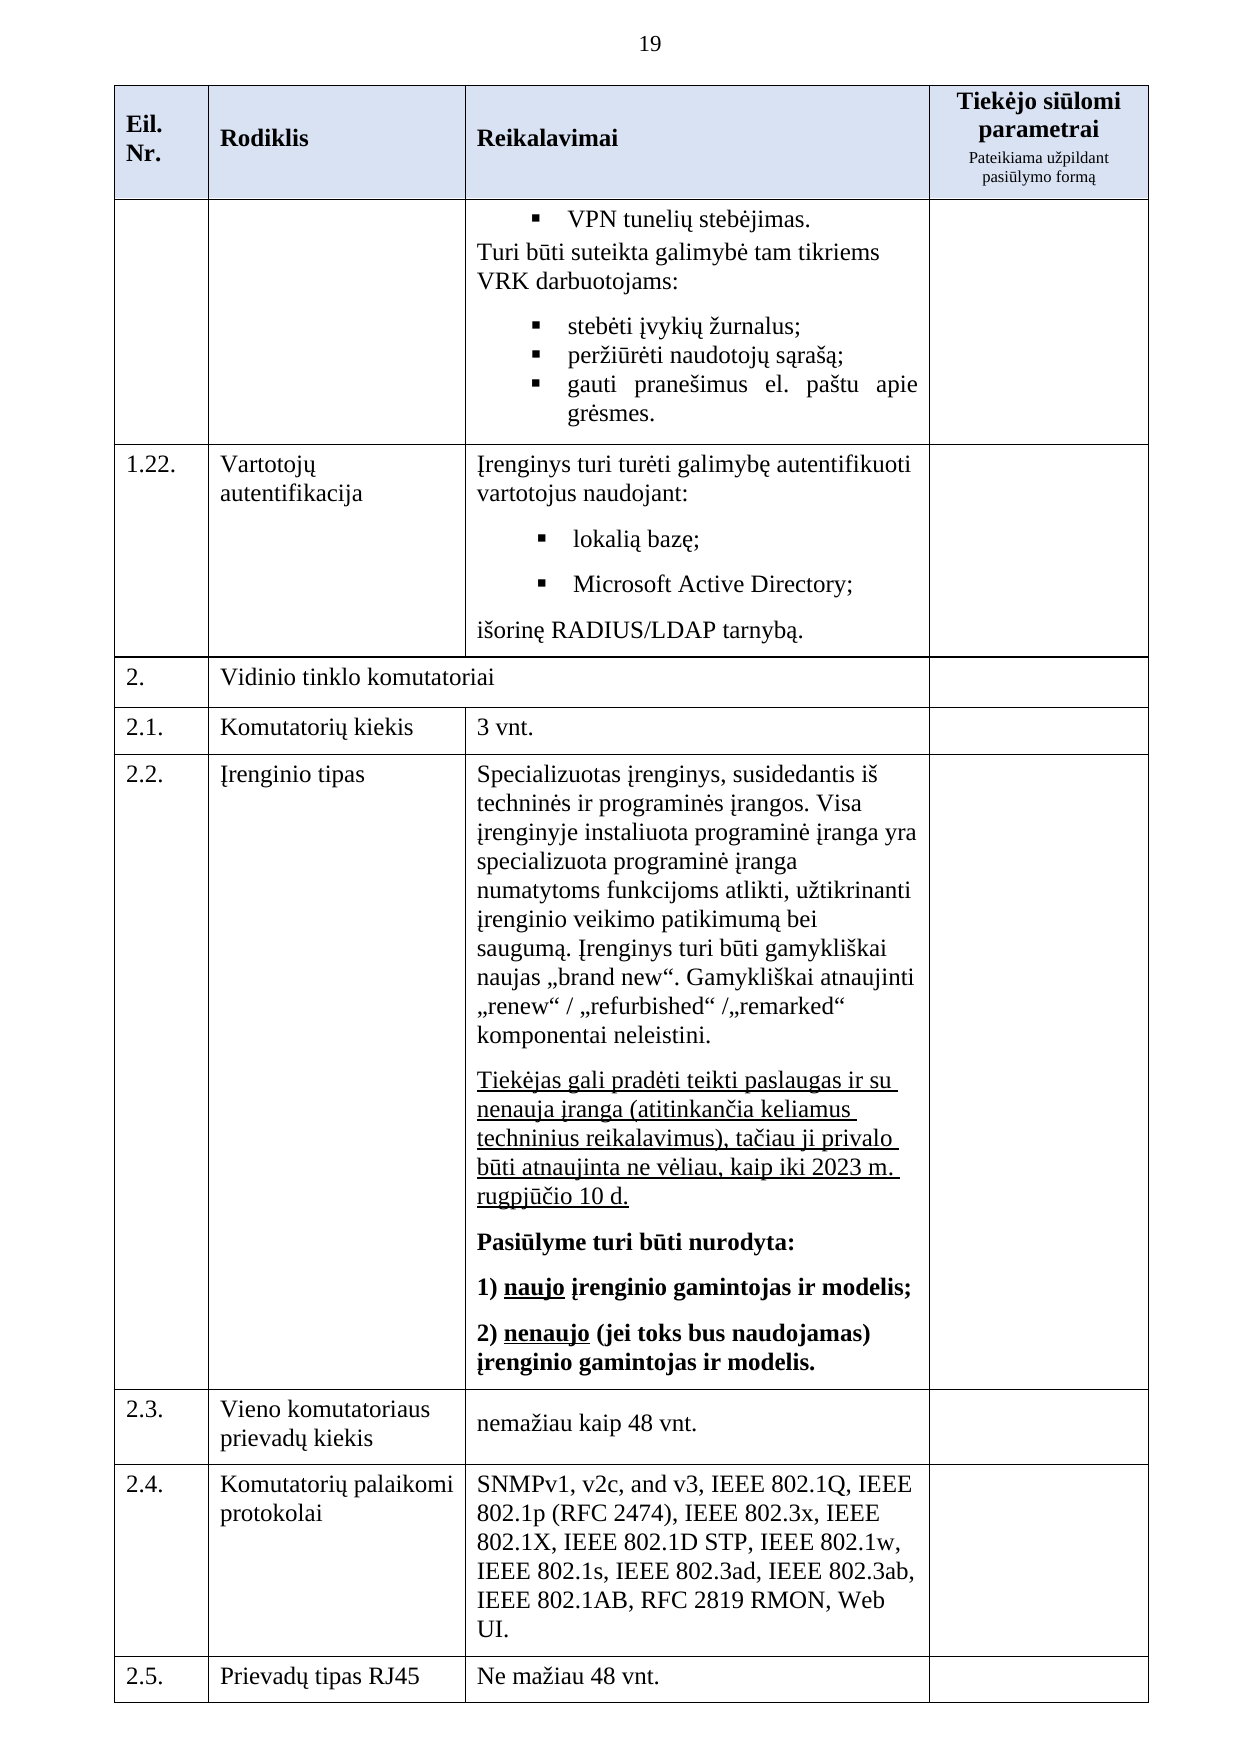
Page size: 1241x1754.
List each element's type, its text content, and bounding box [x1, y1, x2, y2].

table_cell [930, 658, 1148, 707]
table_cell Vieno komutatoriaus prievadų kiekis [209, 1390, 465, 1464]
table_cell Vartotojų autentifikacija [209, 445, 465, 656]
table_cell Prievadų tipas RJ45 [209, 1657, 465, 1702]
table_cell Ne mažiau 48 vnt. [466, 1657, 929, 1702]
table_cell SNMPv1, v2c, and v3, IEEE 802.1Q, IEEE 802.1p (RFC 2474), IEEE 802.3x, IEEE 802.1X, IEEE 802.1D STP, IEEE 802.1w, IEEE 802.1s, IEEE 802.3ad, IEEE 802.3ab, IEEE 802.1AB, RFC 2819 RMON, Web UI. [466, 1465, 929, 1656]
table_cell [930, 755, 1148, 1388]
table_cell [115, 1390, 208, 1464]
table_cell Komutatorių kiekis [209, 708, 465, 754]
table_cell [209, 200, 465, 444]
table_cell [930, 708, 1148, 754]
table_header Tiekėjo siūlomi parametrai Pateikiama užpildant pasiūlymo formą [930, 86, 1148, 198]
table_cell [115, 658, 208, 707]
table_cell Turi būti realizuotos šios funkcijos: vidinis įvykių žurnalas; grafinis realaus laiko ir istorinis stebėjimas; SNMP protokolo palaikymas; e-mail įspėjimai apie virusus ir atakas; VPN tunelių stebėjimas. Turi būti suteikta galimybė tam tikriems VRK darbuotojams: stebėti įvykių žurnalus; peržiūrėti naudotojų sąrašą; gauti pranešimus el. paštu apie grėsmes. [466, 200, 929, 444]
table_cell [930, 1390, 1148, 1464]
table_cell Vidinio tinklo komutatoriai [209, 658, 929, 707]
table_cell Specializuotas įrenginys, susidedantis iš techninės ir programinės įrangos. Visa įrenginyje instaliuota programinė įranga yra specializuota programinė įranga numatytoms funkcijoms atlikti, užtikrinanti įrenginio veikimo patikimumą bei saugumą. Įrenginys turi būti gamykliškai naujas „brand new“. Gamykliškai atnaujinti „renew“ / „refurbished“ /„remarked“ komponentai neleistini. Tiekėjas gali pradėti teikti paslaugas ir su nenauja įranga (atitinkančia keliamus techninius reikalavimus), tačiau ji privalo būti atnaujinta ne vėliau, kaip iki 2023 m. rugpjūčio 10 d. Pasiūlyme turi būti nurodyta: 1) naujo įrenginio gamintojas ir modelis; 2) nenaujo (jei toks bus naudojamas) įrenginio gamintojas ir modelis. [466, 755, 929, 1388]
table_cell [115, 708, 208, 754]
table_cell [115, 1465, 208, 1656]
table_cell Įrenginio tipas [209, 755, 465, 1388]
table_cell Įrenginys turi turėti galimybę autentifikuoti vartotojus naudojant: lokalią bazę; Microsoft Active Directory; išorinę RADIUS/LDAP tarnybą. [466, 445, 929, 656]
table_cell Komutatorių palaikomi protokolai [209, 1465, 465, 1656]
table_cell [115, 445, 208, 656]
table_cell [930, 200, 1148, 444]
table_header Eil. Nr. [115, 86, 208, 198]
table_header Reikalavimai [466, 86, 929, 198]
table_cell [930, 445, 1148, 656]
table_cell [115, 1657, 208, 1702]
table_cell [930, 1657, 1148, 1702]
table_cell nemažiau kaip 48 vnt. [466, 1390, 929, 1464]
table_cell [115, 755, 208, 1388]
table_cell [115, 200, 208, 444]
table_cell 3 vnt. [466, 708, 929, 754]
table_cell [930, 1465, 1148, 1656]
table_header Rodiklis [209, 86, 465, 198]
